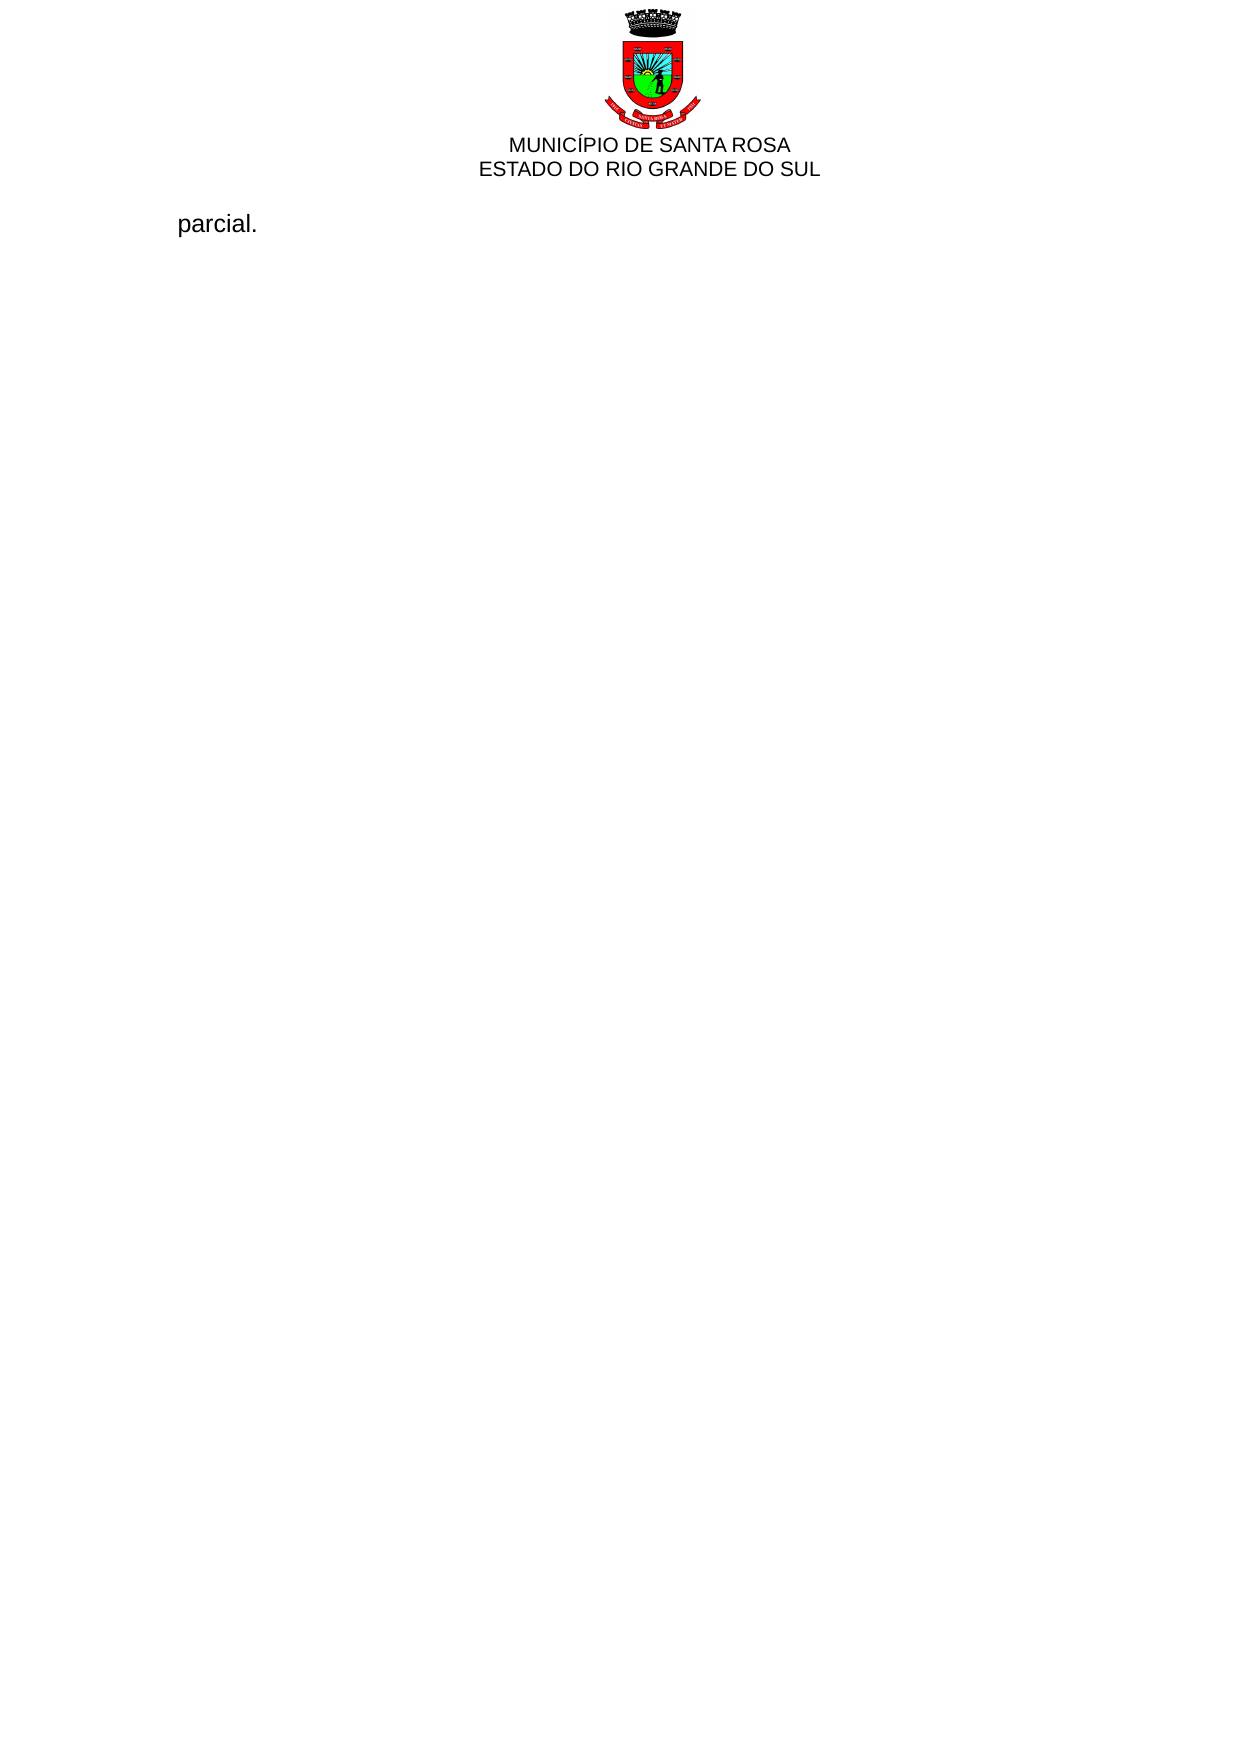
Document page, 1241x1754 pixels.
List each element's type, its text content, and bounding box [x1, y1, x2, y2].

picture [604, 9, 701, 129]
text parcial. [177, 209, 1122, 238]
